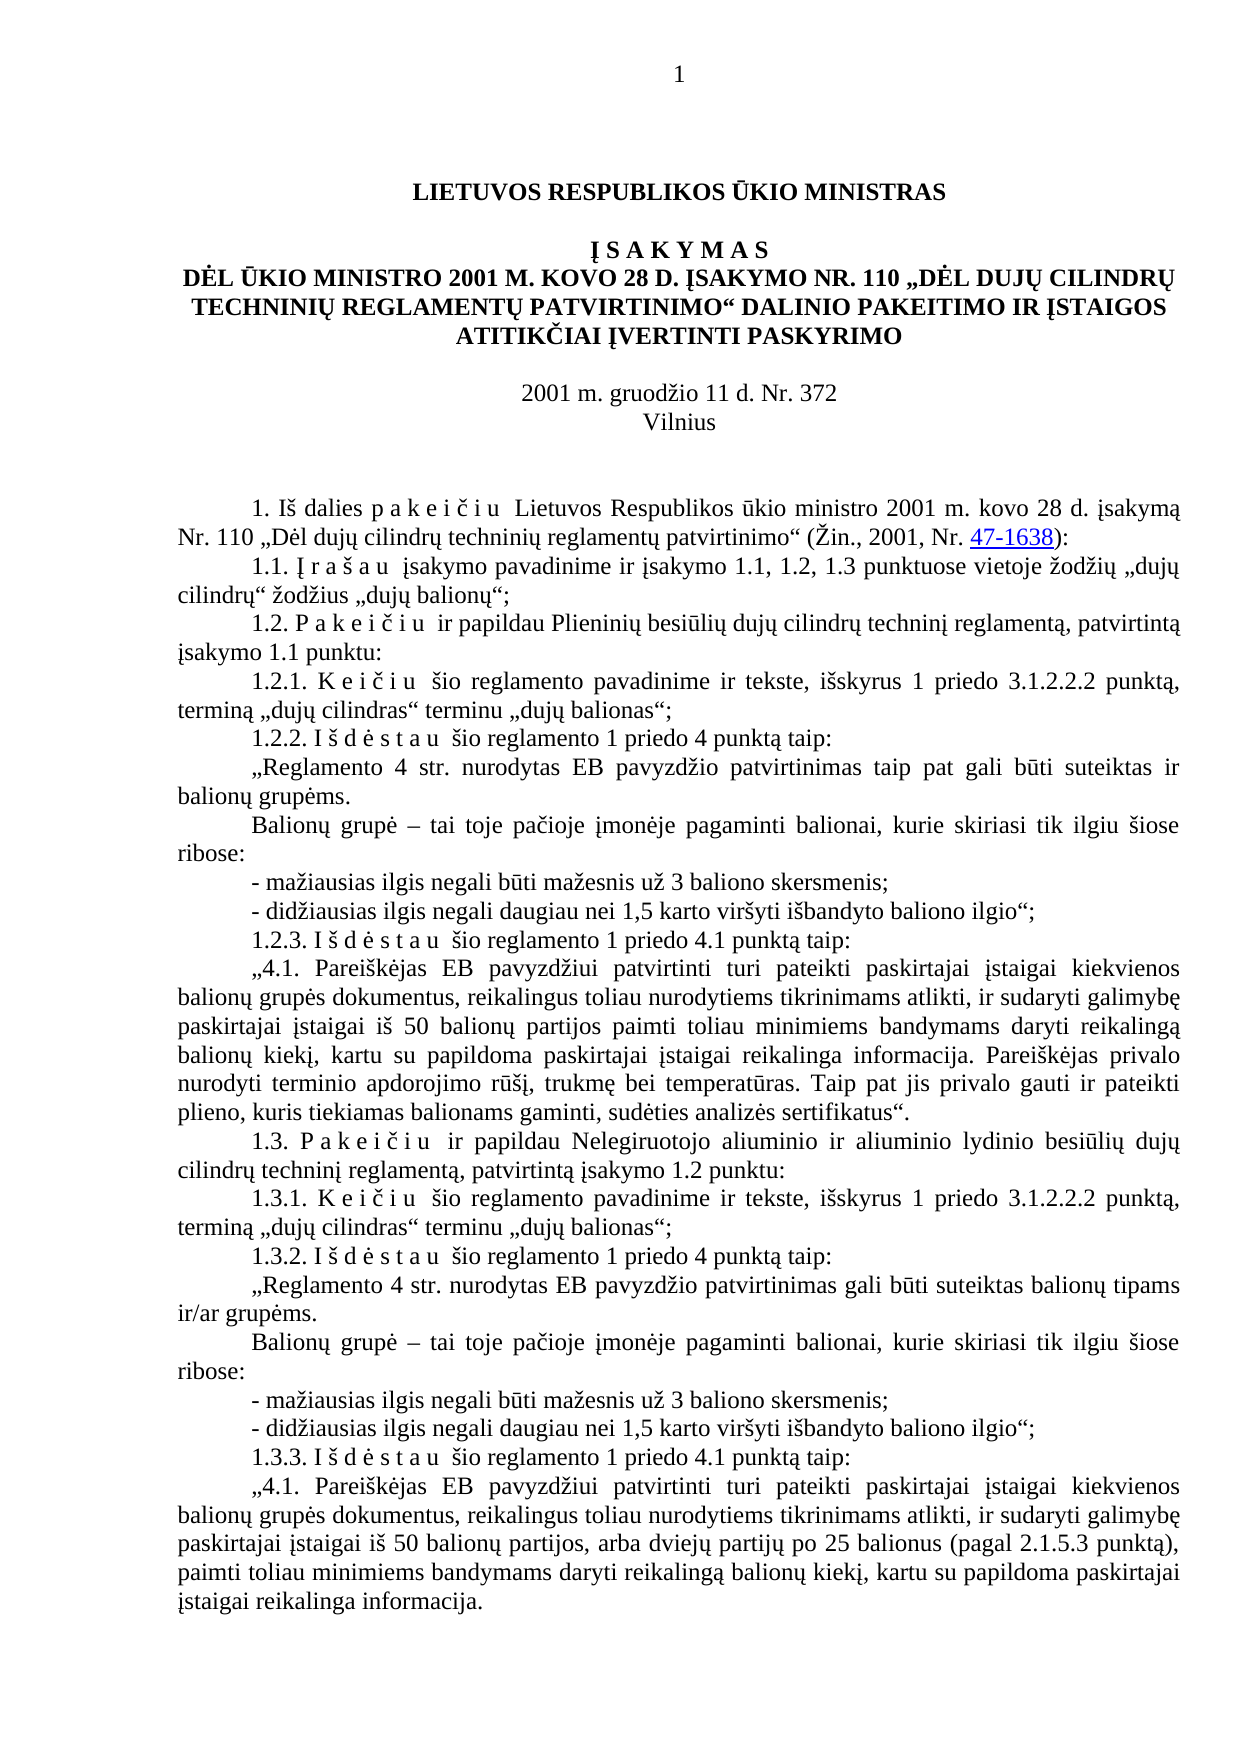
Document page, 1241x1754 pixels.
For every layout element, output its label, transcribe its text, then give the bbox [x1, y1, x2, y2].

text DĖL ŪKIO MINISTRO 2001 M. KOVO 28 D. ĮSAKYMO NR. 110 „DĖL DUJŲ CILINDRŲ TECHNINIŲ REGLAMENTŲ PATVIRTINIMO“ DALINIO PAKEITIMO IR ĮSTAIGOS ATITIKČIAI ĮVERTINTI PASKYRIMO [177, 263, 1181, 350]
text Vilnius [177, 407, 1181, 436]
text 1.3.1. Keičiu šio reglamento pavadinime ir tekste, išskyrus 1 priedo 3.1.2.2.2 punktą, terminą „dujų cilindras“ terminu „dujų balionas“; [177, 1183, 1181, 1241]
text 1.2.1. Keičiu šio reglamento pavadinime ir tekste, išskyrus 1 priedo 3.1.2.2.2 punktą, terminą „dujų cilindras“ terminu „dujų balionas“; [177, 666, 1181, 723]
text 1. Iš dalies pakeičiu Lietuvos Respublikos ūkio ministro 2001 m. kovo 28 d. įsakymą Nr. 110 „Dėl dujų cilindrų techninių reglamentų patvirtinimo“ (Žin., 2001, Nr. 47-1638): [177, 493, 1181, 551]
text Balionų grupė – tai toje pačioje įmonėje pagaminti balionai, kurie skiriasi tik ilgiu šiose ribose: [177, 1327, 1181, 1385]
text 1.3.3. Išdėstau šio reglamento 1 priedo 4.1 punktą taip: [177, 1442, 1181, 1471]
text Į S A K Y M A S [177, 235, 1181, 263]
text 1.2. Pakeičiu ir papildau Plieninių besiūlių dujų cilindrų techninį reglamentą, patvirtintą įsakymo 1.1 punktu: [177, 608, 1181, 666]
text „Reglamento 4 str. nurodytas EB pavyzdžio patvirtinimas taip pat gali būti suteiktas ir balionų grupėms. [177, 752, 1181, 810]
text 1.3. Pakeičiu ir papildau Nelegiruotojo aliuminio ir aliuminio lydinio besiūlių dujų cilindrų techninį reglamentą, patvirtintą įsakymo 1.2 punktu: [177, 1126, 1181, 1183]
text - mažiausias ilgis negali būti mažesnis už 3 baliono skersmenis; [177, 1385, 1181, 1413]
text LIETUVOS RESPUBLIKOS ŪKIO MINISTRAS [177, 177, 1181, 206]
text 1.2.2. Išdėstau šio reglamento 1 priedo 4 punktą taip: [177, 723, 1181, 752]
text - didžiausias ilgis negali daugiau nei 1,5 karto viršyti išbandyto baliono ilgio“; [177, 896, 1181, 925]
text „4.1. Pareiškėjas EB pavyzdžiui patvirtinti turi pateikti paskirtajai įstaigai kiekvienos balionų grupės dokumentus, reikalingus toliau nurodytiems tikrinimams atlikti, ir sudaryti galimybę paskirtajai įstaigai iš 50 balionų partijos paimti toliau minimiems bandymams daryti reikalingą balionų kiekį, kartu su papildoma paskirtajai įstaigai reikalinga informacija. Pareiškėjas privalo nurodyti terminio apdorojimo rūšį, trukmę bei temperatūras. Taip pat jis privalo gauti ir pateikti plieno, kuris tiekiamas balionams gaminti, sudėties analizės sertifikatus“. [177, 953, 1181, 1126]
text - mažiausias ilgis negali būti mažesnis už 3 baliono skersmenis; [177, 867, 1181, 896]
text 2001 m. gruodžio 11 d. Nr. 372 [177, 378, 1181, 407]
text 1.1. Įrašau įsakymo pavadinime ir įsakymo 1.1, 1.2, 1.3 punktuose vietoje žodžių „dujų cilindrų“ žodžius „dujų balionų“; [177, 551, 1181, 608]
text „Reglamento 4 str. nurodytas EB pavyzdžio patvirtinimas gali būti suteiktas balionų tipams ir/ar grupėms. [177, 1270, 1181, 1327]
text - didžiausias ilgis negali daugiau nei 1,5 karto viršyti išbandyto baliono ilgio“; [177, 1413, 1181, 1442]
text 1.2.3. Išdėstau šio reglamento 1 priedo 4.1 punktą taip: [177, 925, 1181, 953]
text Balionų grupė – tai toje pačioje įmonėje pagaminti balionai, kurie skiriasi tik ilgiu šiose ribose: [177, 810, 1181, 867]
text 1.3.2. Išdėstau šio reglamento 1 priedo 4 punktą taip: [177, 1241, 1181, 1270]
text „4.1. Pareiškėjas EB pavyzdžiui patvirtinti turi pateikti paskirtajai įstaigai kiekvienos balionų grupės dokumentus, reikalingus toliau nurodytiems tikrinimams atlikti, ir sudaryti galimybę paskirtajai įstaigai iš 50 balionų partijos, arba dviejų partijų po 25 balionus (pagal 2.1.5.3 punktą), paimti toliau minimiems bandymams daryti reikalingą balionų kiekį, kartu su papildoma paskirtajai įstaigai reikalinga informacija. [177, 1471, 1181, 1615]
